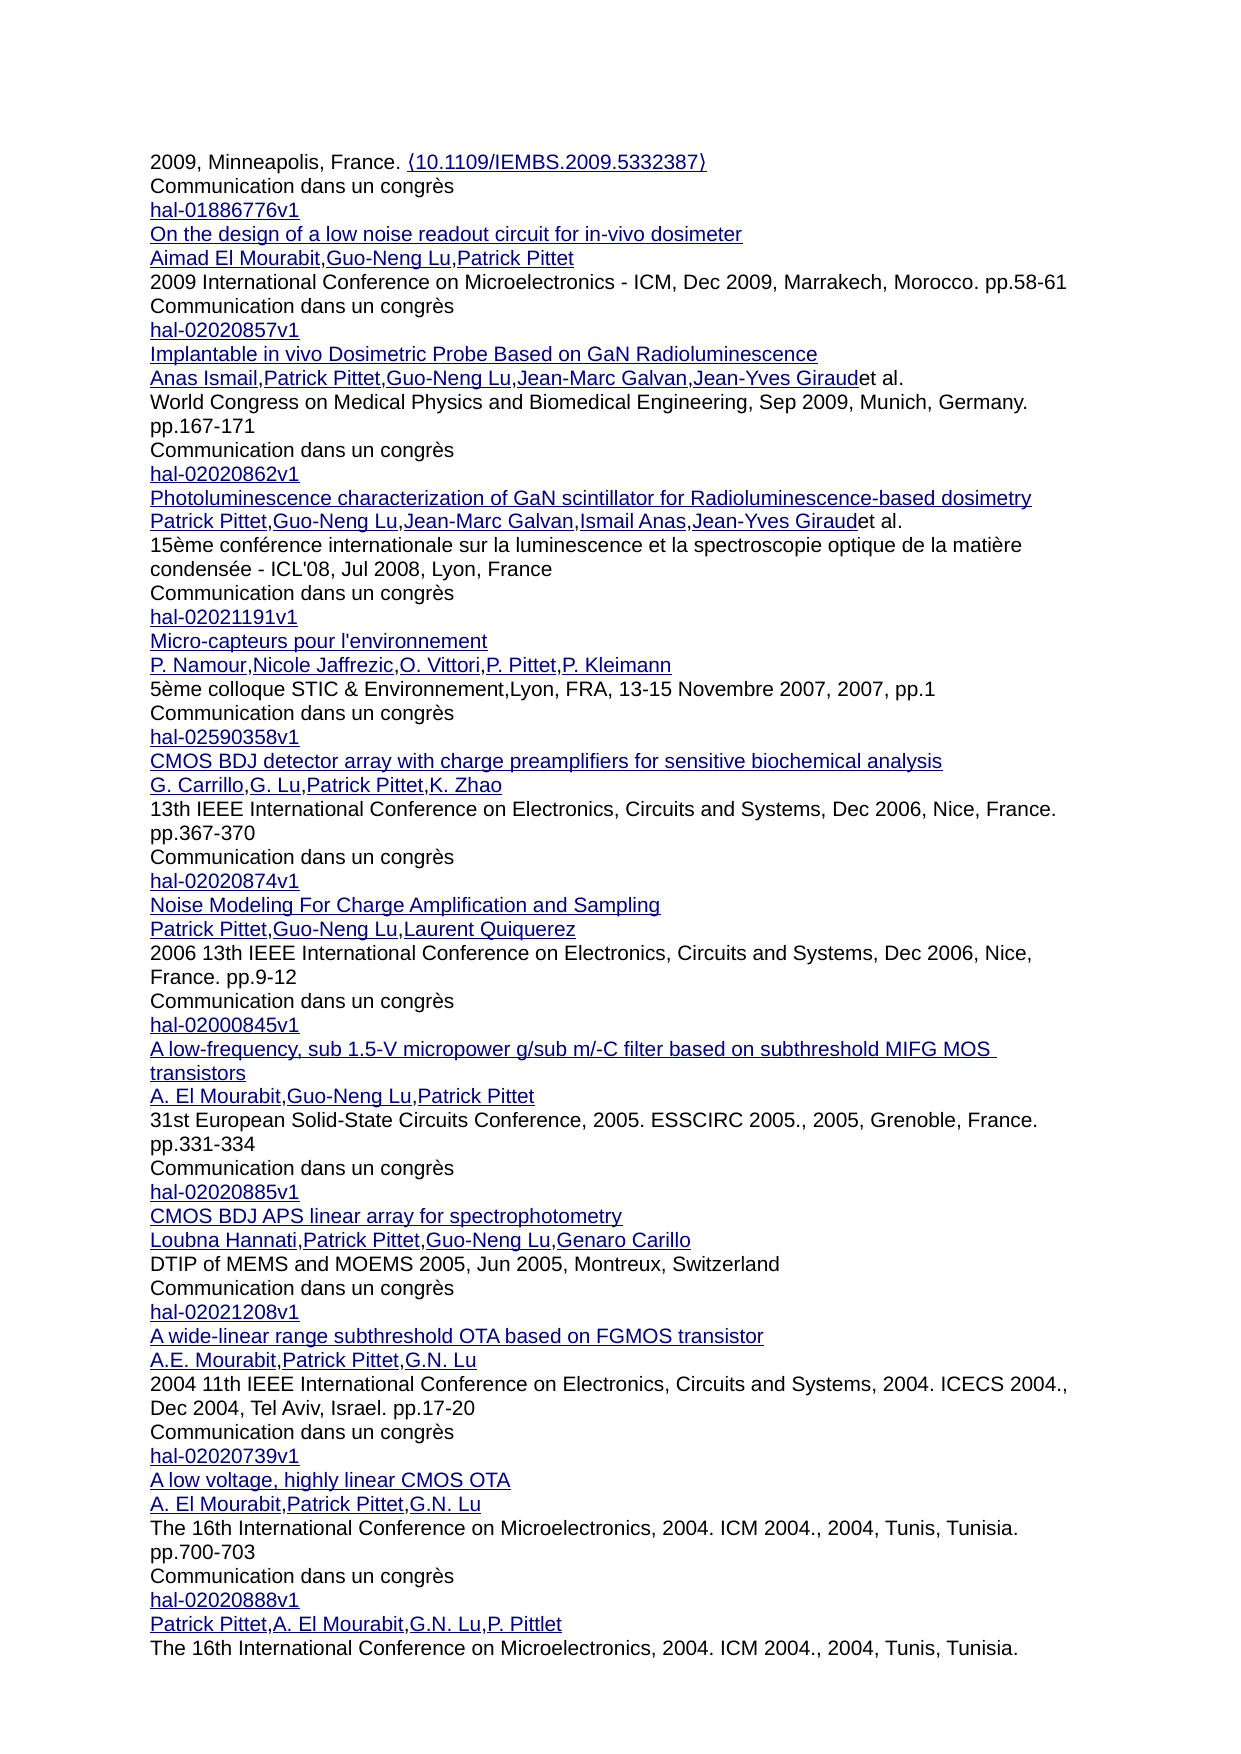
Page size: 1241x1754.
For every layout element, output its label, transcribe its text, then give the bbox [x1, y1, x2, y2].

table_cell A low-frequency, sub 1.5-V micropower g/sub m/-C filter based on subthreshold MIFG MOS transistors A. El Mourabit,Guo-Neng Lu,Patrick Pittet 31st European Solid-State Circuits Conference, 2005. ESSCIRC 2005., 2005, Grenoble, France. pp.331-334 Communication dans un congrès hal-02020885v1 [150, 1036, 1090, 1204]
table_cell A wide-linear range subthreshold OTA based on FGMOS transistor A.E. Mourabit,Patrick Pittet,G.N. Lu 2004 11th IEEE International Conference on Electronics, Circuits and Systems, 2004. ICECS 2004., Dec 2004, Tel Aviv, Israel. pp.17-20 Communication dans un congrès hal-02020739v1 [150, 1324, 1090, 1468]
table_cell Combining microfluidics and electrochemical detection R. Ferrigno,P. Pittet,K. Stephan,B. Leca-Bouvier,J.-M. Galvanet al. 2009 Annual International Conference of the IEEE Engineering in Medicine and Biology Society, Sep 2009, Minneapolis, France. ⟨10.1109/IEMBS.2009.5332387⟩ Communication dans un congrès hal-01886776v1 [150, 150, 1090, 222]
table_cell Micro-capteurs pour l'environnement P. Namour,Nicole Jaffrezic,O. Vittori,P. Pittet,P. Kleimann 5ème colloque STIC & Environnement,Lyon, FRA, 13-15 Novembre 2007, 2007, pp.1 Communication dans un congrès hal-02590358v1 [150, 629, 1090, 749]
table_cell Implantable in vivo Dosimetric Probe Based on GaN Radioluminescence Anas Ismail,Patrick Pittet,Guo-Neng Lu,Jean-Marc Galvan,Jean-Yves Giraudet al. World Congress on Medical Physics and Biomedical Engineering, Sep 2009, Munich, Germany. pp.167-171 Communication dans un congrès hal-02020862v1 [150, 342, 1090, 485]
table_cell Rail-to-rail differential linear range OTA with pico-an transconductance for subhertz OTA-C filter Patrick Pittet,A. El Mourabit,G.N. Lu,P. Pittlet The 16th International Conference on Microelectronics, 2004. ICM 2004., 2004, Tunis, Tunisia. pp.647-650 Communication dans un congrès hal-02020897v1 [150, 1611, 1090, 1659]
table_cell CMOS BDJ APS linear array for spectrophotometry Loubna Hannati,Patrick Pittet,Guo-Neng Lu,Genaro Carillo DTIP of MEMS and MOEMS 2005, Jun 2005, Montreux, Switzerland Communication dans un congrès hal-02021208v1 [150, 1204, 1090, 1324]
table_cell On the design of a low noise readout circuit for in-vivo dosimeter Aimad El Mourabit,Guo-Neng Lu,Patrick Pittet 2009 International Conference on Microelectronics - ICM, Dec 2009, Marrakech, Morocco. pp.58-61 Communication dans un congrès hal-02020857v1 [150, 222, 1090, 342]
table_cell Noise Modeling For Charge Amplification and Sampling Patrick Pittet,Guo-Neng Lu,Laurent Quiquerez 2006 13th IEEE International Conference on Electronics, Circuits and Systems, Dec 2006, Nice, France. pp.9-12 Communication dans un congrès hal-02000845v1 [150, 893, 1090, 1036]
table_cell Photoluminescence characterization of GaN scintillator for Radioluminescence-based dosimetry Patrick Pittet,Guo-Neng Lu,Jean-Marc Galvan,Ismail Anas,Jean-Yves Giraudet al. 15ème conférence internationale sur la luminescence et la spectroscopie optique de la matière condensée - ICL'08, Jul 2008, Lyon, France Communication dans un congrès hal-02021191v1 [150, 485, 1090, 629]
table_cell A low voltage, highly linear CMOS OTA A. El Mourabit,Patrick Pittet,G.N. Lu The 16th International Conference on Microelectronics, 2004. ICM 2004., 2004, Tunis, Tunisia. pp.700-703 Communication dans un congrès hal-02020888v1 [150, 1468, 1090, 1611]
table_cell CMOS BDJ detector array with charge preamplifiers for sensitive biochemical analysis G. Carrillo,G. Lu,Patrick Pittet,K. Zhao 13th IEEE International Conference on Electronics, Circuits and Systems, Dec 2006, Nice, France. pp.367-370 Communication dans un congrès hal-02020874v1 [150, 749, 1090, 893]
